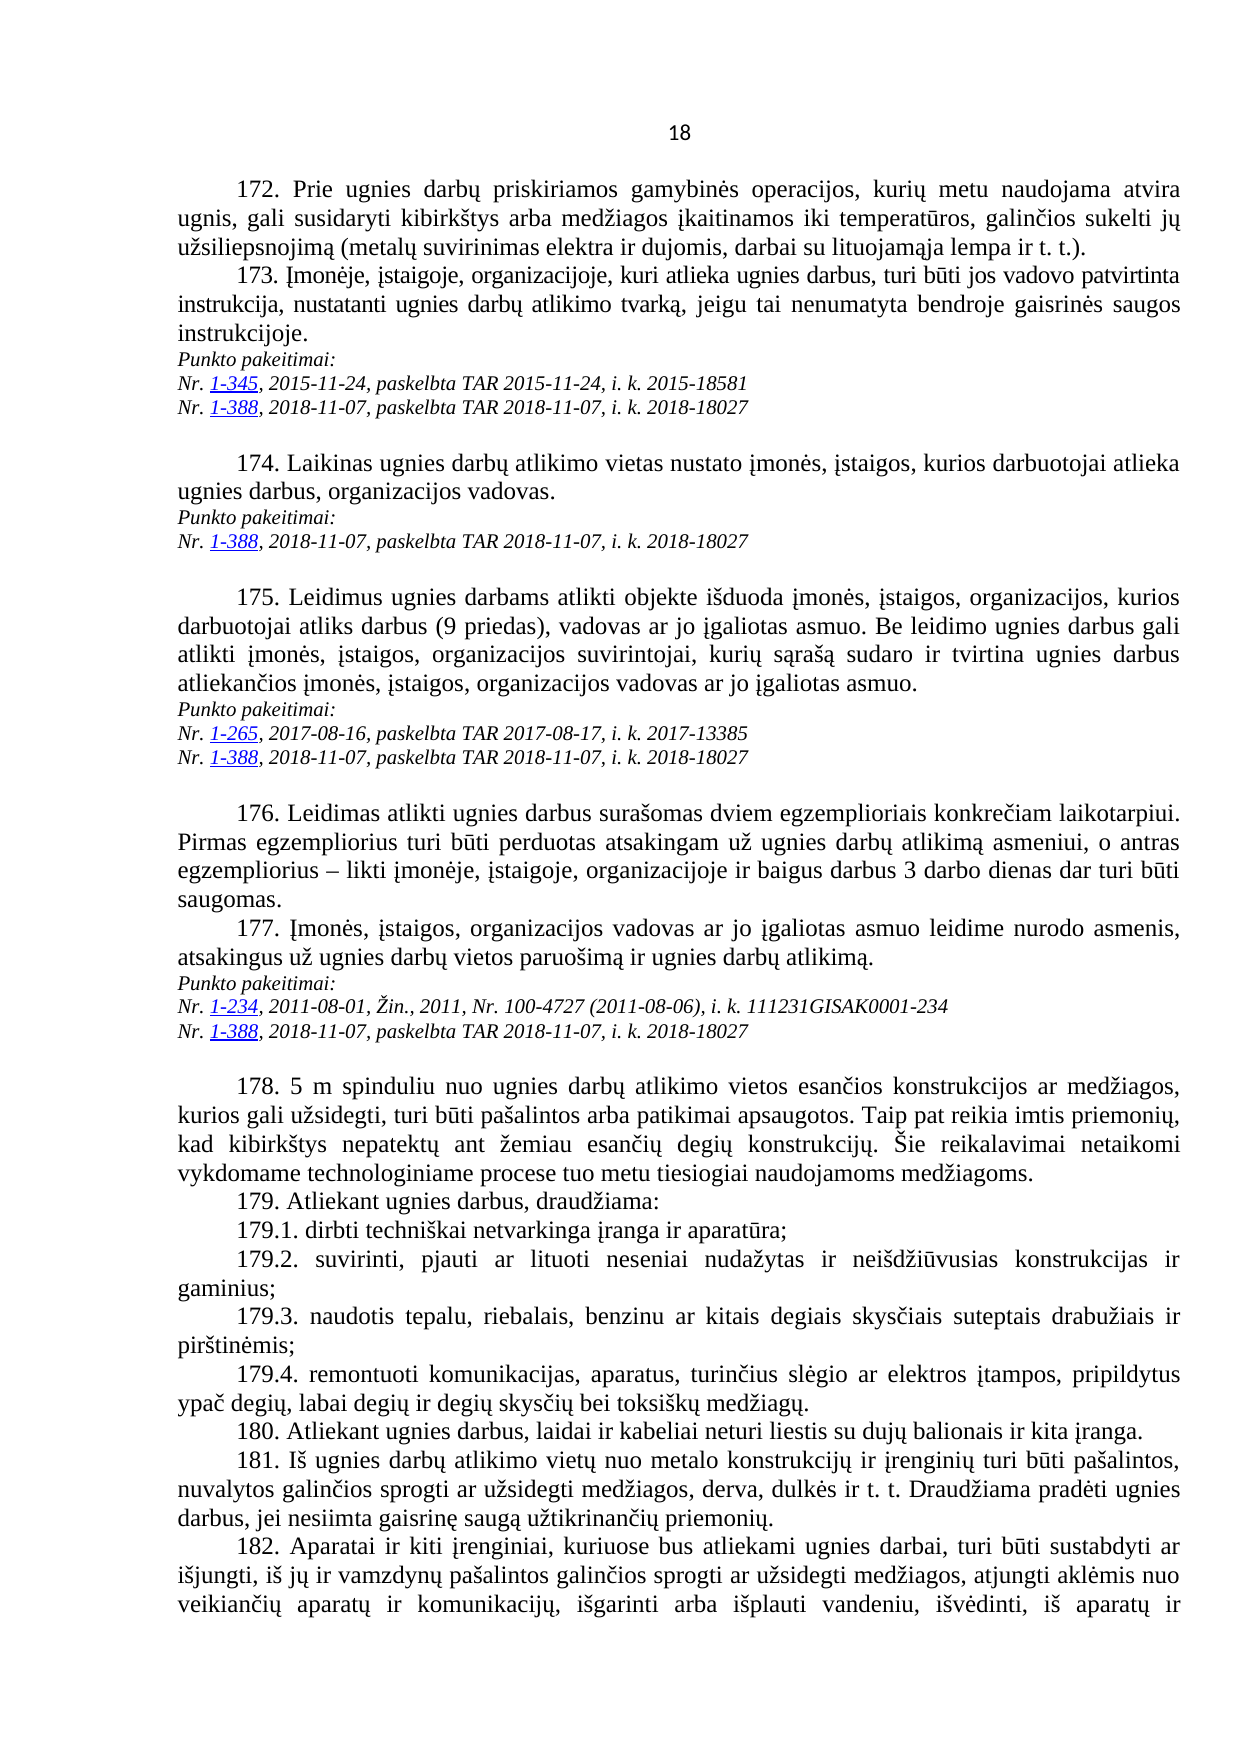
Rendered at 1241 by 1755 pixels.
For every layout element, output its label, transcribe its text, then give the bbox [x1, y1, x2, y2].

text 182. Aparatai ir kiti įrenginiai, kuriuose bus atliekami ugnies darbai, turi būti sustabdyti ar išjungti, iš jų ir vamzdynų pašalintos galinčios sprogti ar užsidegti medžiagos, atjungti aklėmis nuo veikiančių aparatų ir komunikacijų, išgarinti arba išplauti vandeniu, išvėdinti, iš aparatų ir [177, 1531, 1181, 1618]
text 181. Iš ugnies darbų atlikimo vietų nuo metalo konstrukcijų ir įrenginių turi būti pašalintos, nuvalytos galinčios sprogti ar užsidegti medžiagos, derva, dulkės ir t. t. Draudžiama pradėti ugnies darbus, jei nesiimta gaisrinę saugą užtikrinančių priemonių. [177, 1445, 1181, 1531]
text Punkto pakeitimai: [177, 347, 1181, 371]
text Nr. 1-388, 2018-11-07, paskelbta TAR 2018-11-07, i. k. 2018-18027 [177, 745, 1181, 769]
text 174. Laikinas ugnies darbų atlikimo vietas nustato įmonės, įstaigos, kurios darbuotojai atlieka ugnies darbus, organizacijos vadovas. [177, 448, 1181, 505]
text 179. Atliekant ugnies darbus, draudžiama: [177, 1186, 1181, 1215]
text 179.2. suvirinti, pjauti ar lituoti neseniai nudažytas ir neišdžiūvusias konstrukcijas ir gaminius; [177, 1244, 1181, 1301]
text 175. Leidimus ugnies darbams atlikti objekte išduoda įmonės, įstaigos, organizacijos, kurios darbuotojai atliks darbus (9 priedas), vadovas ar jo įgaliotas asmuo. Be leidimo ugnies darbus gali atlikti įmonės, įstaigos, organizacijos suvirintojai, kurių sąrašą sudaro ir tvirtina ugnies darbus atliekančios įmonės, įstaigos, organizacijos vadovas ar jo įgaliotas asmuo. [177, 582, 1181, 697]
text 180. Atliekant ugnies darbus, laidai ir kabeliai neturi liestis su dujų balionais ir kita įranga. [177, 1416, 1181, 1445]
text Nr. 1-345, 2015-11-24, paskelbta TAR 2015-11-24, i. k. 2015-18581 [177, 371, 1181, 395]
text 179.1. dirbti techniškai netvarkinga įranga ir aparatūra; [177, 1215, 1181, 1244]
text Punkto pakeitimai: [177, 970, 1181, 994]
text Nr. 1-265, 2017-08-16, paskelbta TAR 2017-08-17, i. k. 2017-13385 [177, 721, 1181, 745]
text Nr. 1-388, 2018-11-07, paskelbta TAR 2018-11-07, i. k. 2018-18027 [177, 395, 1181, 419]
text Nr. 1-388, 2018-11-07, paskelbta TAR 2018-11-07, i. k. 2018-18027 [177, 529, 1181, 553]
text 173. Įmonėje, įstaigoje, organizacijoje, kuri atlieka ugnies darbus, turi būti jos vadovo patvirtinta instrukcija, nustatanti ugnies darbų atlikimo tvarką, jeigu tai nenumatyta bendroje gaisrinės saugos instrukcijoje. [177, 260, 1181, 347]
text Nr. 1-234, 2011-08-01, Žin., 2011, Nr. 100-4727 (2011-08-06), i. k. 111231GISAK0001-234 [177, 994, 1181, 1018]
text Punkto pakeitimai: [177, 697, 1181, 721]
text 172. Prie ugnies darbų priskiriamos gamybinės operacijos, kurių metu naudojama atvira ugnis, gali susidaryti kibirkštys arba medžiagos įkaitinamos iki temperatūros, galinčios sukelti jų užsiliepsnojimą (metalų suvirinimas elektra ir dujomis, darbai su lituojamąja lempa ir t. t.). [177, 174, 1181, 260]
text 177. Įmonės, įstaigos, organizacijos vadovas ar jo įgaliotas asmuo leidime nurodo asmenis, atsakingus už ugnies darbų vietos paruošimą ir ugnies darbų atlikimą. [177, 913, 1181, 970]
text 179.4. remontuoti komunikacijas, aparatus, turinčius slėgio ar elektros įtampos, pripildytus ypač degių, labai degių ir degių skysčių bei toksiškų medžiagų. [177, 1359, 1181, 1416]
text 178. 5 m spinduliu nuo ugnies darbų atlikimo vietos esančios konstrukcijos ar medžiagos, kurios gali užsidegti, turi būti pašalintos arba patikimai apsaugotos. Taip pat reikia imtis priemonių, kad kibirkštys nepatektų ant žemiau esančių degių konstrukcijų. Šie reikalavimai netaikomi vykdomame technologiniame procese tuo metu tiesiogiai naudojamoms medžiagoms. [177, 1071, 1181, 1186]
text 179.3. naudotis tepalu, riebalais, benzinu ar kitais degiais skysčiais suteptais drabužiais ir pirštinėmis; [177, 1301, 1181, 1359]
text 176. Leidimas atlikti ugnies darbus surašomas dviem egzemplioriais konkrečiam laikotarpiui. Pirmas egzempliorius turi būti perduotas atsakingam už ugnies darbų atlikimą asmeniui, o antras egzempliorius – likti įmonėje, įstaigoje, organizacijoje ir baigus darbus 3 darbo dienas dar turi būti saugomas. [177, 798, 1181, 913]
text Punkto pakeitimai: [177, 505, 1181, 529]
text Nr. 1-388, 2018-11-07, paskelbta TAR 2018-11-07, i. k. 2018-18027 [177, 1018, 1181, 1043]
